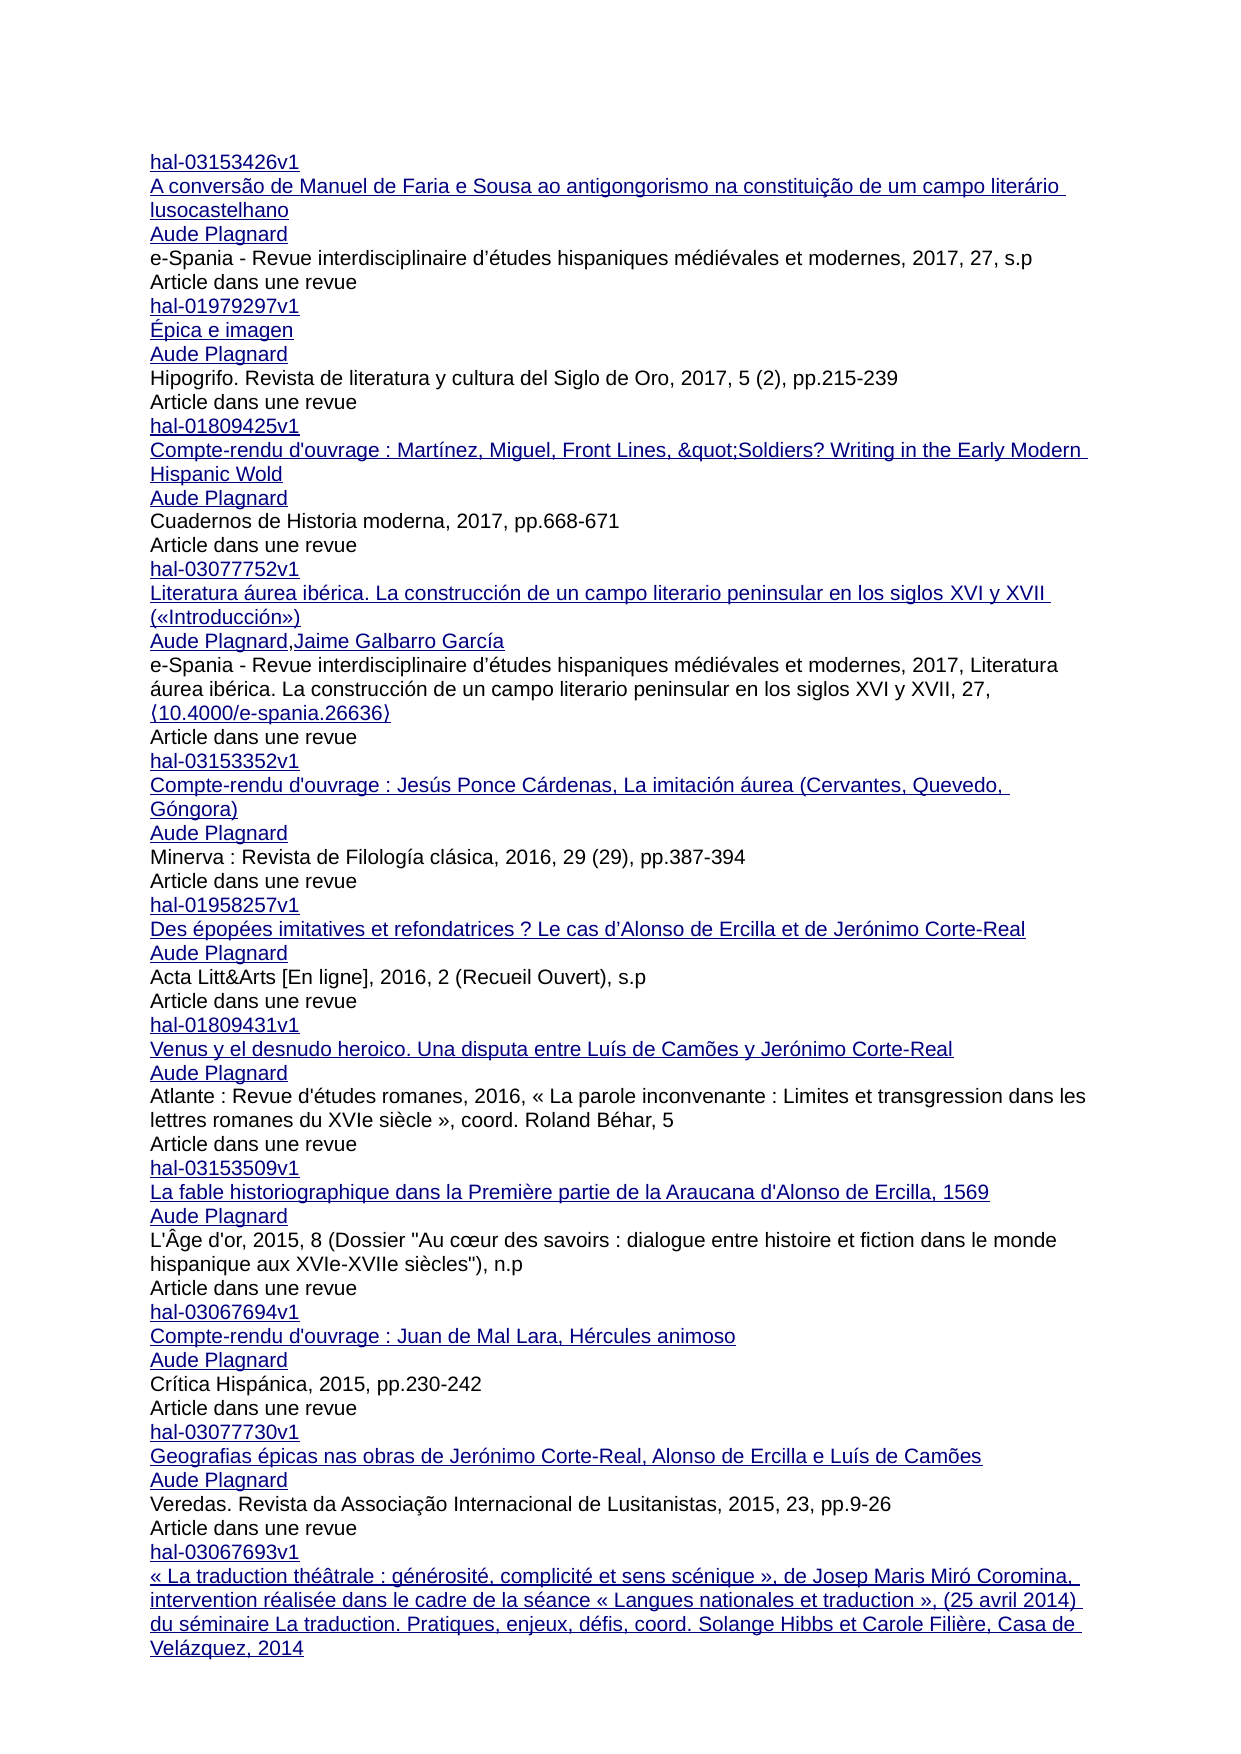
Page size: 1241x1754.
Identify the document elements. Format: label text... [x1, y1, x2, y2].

table_cell Geografias épicas nas obras de Jerónimo Corte-Real, Alonso de Ercilla e Luís de Camões Aude Plagnard Veredas. Revista da Associação Internacional de Lusitanistas, 2015, 23, pp.9-26 Article dans une revue hal-03067693v1 [150, 1444, 1090, 1563]
table_cell Literatura áurea ibérica. La construcción de un campo literario peninsular en los siglos XVI y XVII («Introducción») Aude Plagnard,Jaime Galbarro García e-Spania - Revue interdisciplinaire d’études hispaniques médiévales et modernes, 2017, Literatura áurea ibérica. La construcción de un campo literario peninsular en los siglos XVI y XVII, 27, ⟨10.4000/e-spania.26636⟩ Article dans une revue hal-03153352v1 [150, 581, 1090, 773]
table_cell La fable historiographique dans la Première partie de la Araucana d'Alonso de Ercilla, 1569 Aude Plagnard L'Âge d'or, 2015, 8 (Dossier "Au cœur des savoirs : dialogue entre histoire et fiction dans le monde hispanique aux XVIe-XVIIe siècles"), n.p Article dans une revue hal-03067694v1 [150, 1180, 1090, 1324]
table_cell A conversão de Manuel de Faria e Sousa ao antigongorismo na constituição de um campo literário lusocastelhano Aude Plagnard e-Spania - Revue interdisciplinaire d’études hispaniques médiévales et modernes, 2017, 27, s.p Article dans une revue hal-01979297v1 [150, 174, 1090, 318]
table_cell Compte-rendu d'ouvrage : Jesús Ponce Cárdenas, La imitación áurea (Cervantes, Quevedo, Góngora) Aude Plagnard Minerva : Revista de Filología clásica, 2016, 29 (29), pp.387-394 Article dans une revue hal-01958257v1 [150, 773, 1090, 917]
table_cell « La traduction théâtrale : générosité, complicité et sens scénique », de Josep Maris Miró Coromina, intervention réalisée dans le cadre de la séance « Langues nationales et traduction », (25 avril 2014) du séminaire La traduction. Pratiques, enjeux, défis, coord. Solange Hibbs et Carole Filière, Casa de Velázquez, 2014 [150, 1564, 1090, 1659]
table_cell Épica e imagen Aude Plagnard Hipogrifo. Revista de literatura y cultura del Siglo de Oro, 2017, 5 (2), pp.215-239 Article dans une revue hal-01809425v1 [150, 318, 1090, 437]
table_cell hal-03153426v1 [150, 150, 1090, 174]
table_cell Compte-rendu d'ouvrage : Martínez, Miguel, Front Lines, &quot;Soldiers? Writing in the Early Modern Hispanic Wold Aude Plagnard Cuadernos de Historia moderna, 2017, pp.668-671 Article dans une revue hal-03077752v1 [150, 438, 1090, 581]
table_cell Compte-rendu d'ouvrage : Juan de Mal Lara, Hércules animoso Aude Plagnard Crítica Hispánica, 2015, pp.230-242 Article dans une revue hal-03077730v1 [150, 1324, 1090, 1444]
table_cell Des épopées imitatives et refondatrices ? Le cas d’Alonso de Ercilla et de Jerónimo Corte-Real Aude Plagnard Acta Litt&Arts [En ligne], 2016, 2 (Recueil Ouvert), s.p Article dans une revue hal-01809431v1 [150, 917, 1090, 1036]
table_cell Venus y el desnudo heroico. Una disputa entre Luís de Camões y Jerónimo Corte-Real Aude Plagnard Atlante : Revue d'études romanes, 2016, « La parole inconvenante : Limites et transgression dans les lettres romanes du XVIe siècle », coord. Roland Béhar, 5 Article dans une revue hal-03153509v1 [150, 1036, 1090, 1180]
